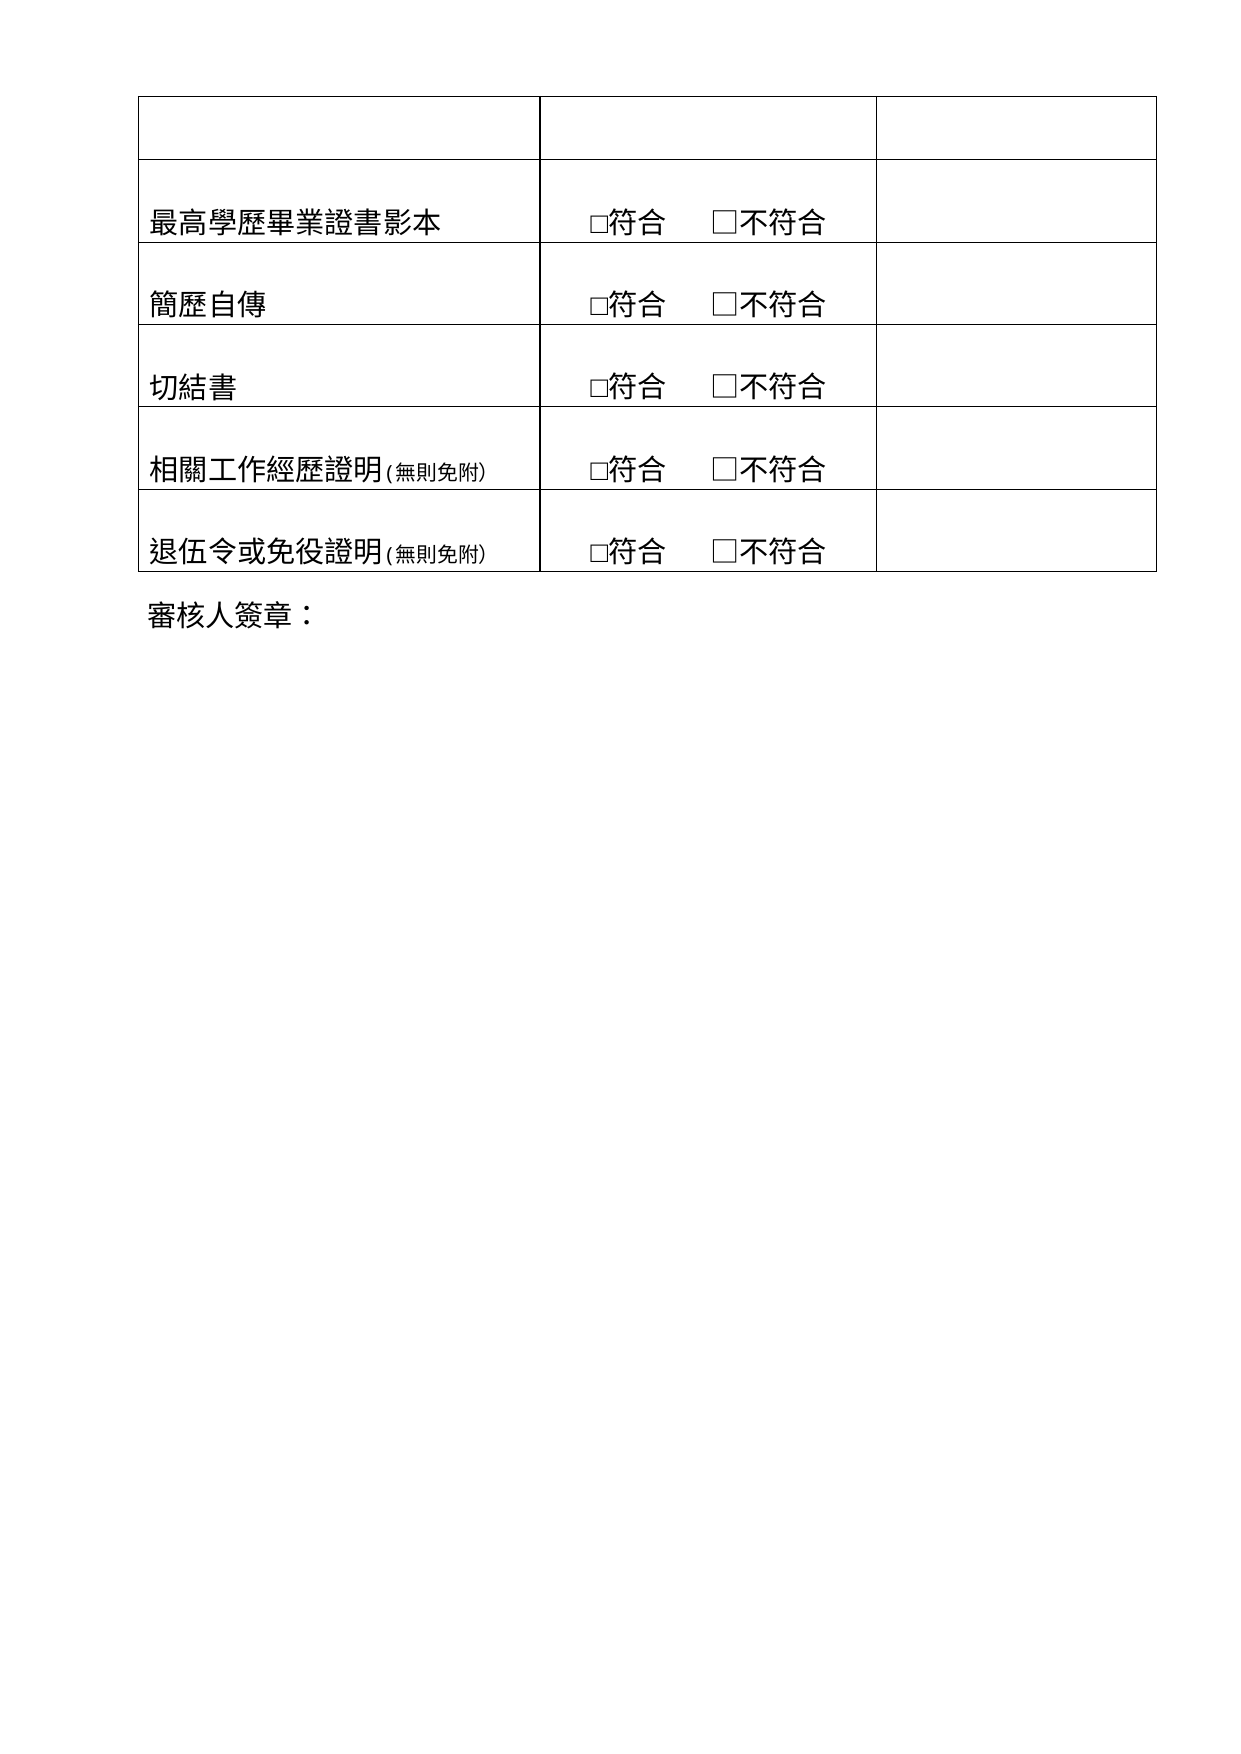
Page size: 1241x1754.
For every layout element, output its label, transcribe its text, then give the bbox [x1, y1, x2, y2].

table_cell [877, 243, 1156, 324]
table_cell 簡歷自傳 [139, 243, 539, 324]
table_cell [877, 490, 1156, 571]
table_cell □符合 □不符合 [541, 243, 876, 324]
table_cell 最高學歷畢業證書影本 [139, 160, 539, 242]
table_cell □符合 □不符合 [541, 160, 876, 242]
table_cell 相關工作經歷證明(無則免附） [139, 407, 539, 488]
table_cell [877, 97, 1156, 159]
table_cell [541, 97, 876, 159]
table_cell □符合 □不符合 [541, 325, 876, 406]
table_cell □符合 □不符合 [541, 407, 876, 488]
table_cell [877, 160, 1156, 242]
table_cell [877, 325, 1156, 406]
text 審核人簽章： [83, 572, 1157, 634]
table_cell 切結書 [139, 325, 539, 406]
table_cell [877, 407, 1156, 488]
table_cell [139, 97, 539, 159]
table_cell □符合 □不符合 [541, 490, 876, 571]
table_cell 退伍令或免役證明(無則免附） [139, 490, 539, 571]
